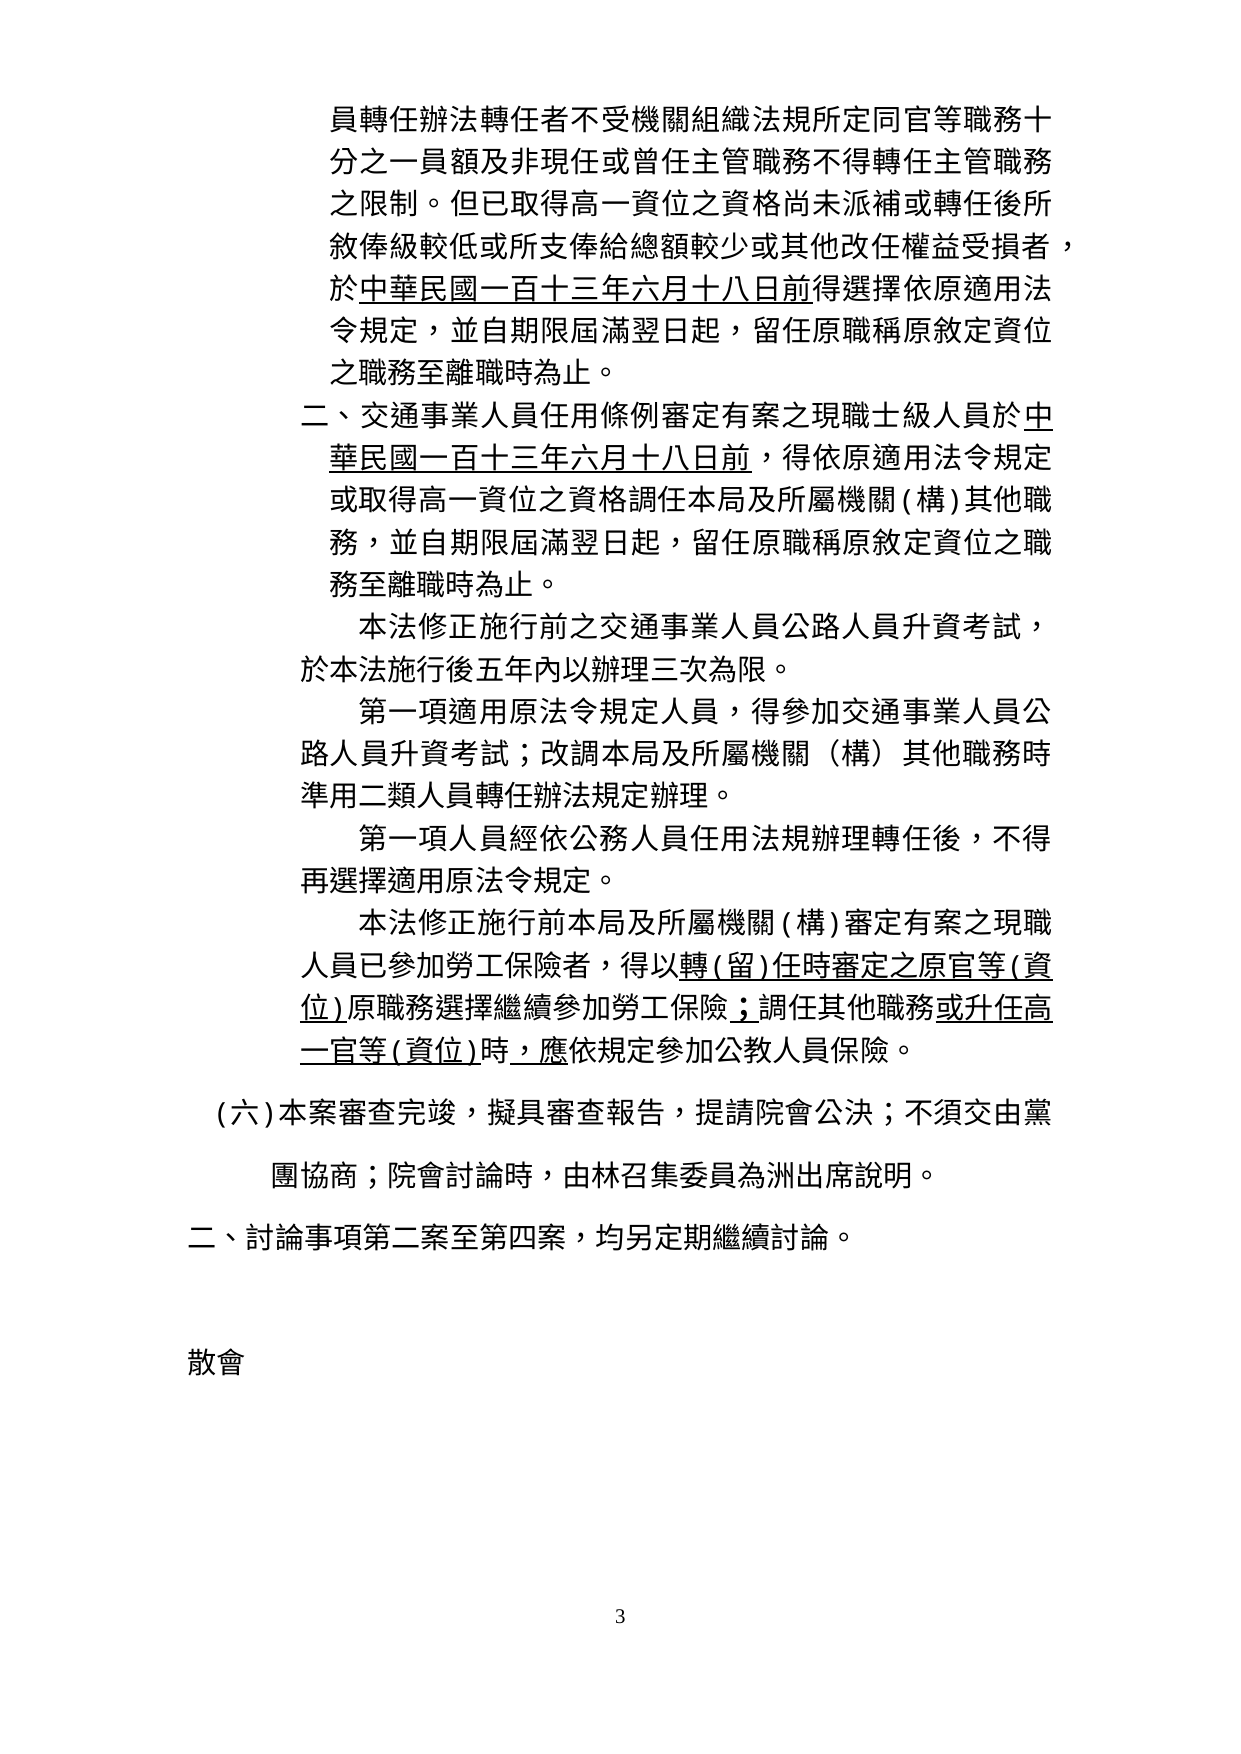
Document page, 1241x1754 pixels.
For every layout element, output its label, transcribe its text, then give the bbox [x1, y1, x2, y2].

text 本法修正施行前本局及所屬機關(構)審定有案之現職人員已參加勞工保險者，得以轉(留)任時審定之原官等(資位)原職務選擇繼續參加勞工保險；調任其他職務或升任高一官等(資位)時，應依規定參加公教人員保險。 [300, 900, 1053, 1069]
text 第一項適用原法令規定人員，得參加交通事業人員公路人員升資考試；改調本局及所屬機關（構）其他職務時，準用二類人員轉任辦法規定辦理。 [300, 688, 1053, 815]
text 二、討論事項第二案至第四案，均另定期繼續討論。 [187, 1194, 1053, 1257]
text 本法修正施行前之交通事業人員公路人員升資考試，於本法施行後五年內以辦理三次為限。 [300, 604, 1053, 688]
text (六)本案審查完竣，擬具審查報告，提請院會公決；不須交由黨團協商；院會討論時，由林召集委員為洲出席說明。 [212, 1069, 1053, 1194]
text 散會 [187, 1319, 1053, 1382]
text 一、以交通事業人員任用條例審定有案之佐級以上現職人員，得依交通事業人員與交通行政人員相互轉任資格及年資提敘辦法（以下簡稱二類人員轉任辦法）或行政、教育、公營事業人員相互轉任採計年資提敘官職等級辦法（以下簡稱三類人員轉任辦法）辦理轉任。以三類人員轉任辦法轉任者不受機關組織法規所定同官等職務十分之一員額及非現任或曾任主管職務不得轉任主管職務之限制。但已取得高一資位之資格尚未派補或轉任後所敘俸級較低或所支俸給總額較少或其他改任權益受損者，於中華民國一百十三年六月十八日前得選擇依原適用法令規定，並自期限屆滿翌日起，留任原職稱原敘定資位之職務至離職時為止。 [300, 96, 1053, 392]
text 第一項人員經依公務人員任用法規辦理轉任後，不得再選擇適用原法令規定。 [300, 815, 1053, 900]
text 二、交通事業人員任用條例審定有案之現職士級人員於中華民國一百十三年六月十八日前，得依原適用法令規定或取得高一資位之資格調任本局及所屬機關(構)其他職務，並自期限屆滿翌日起，留任原職稱原敘定資位之職務至離職時為止。 [300, 392, 1053, 604]
